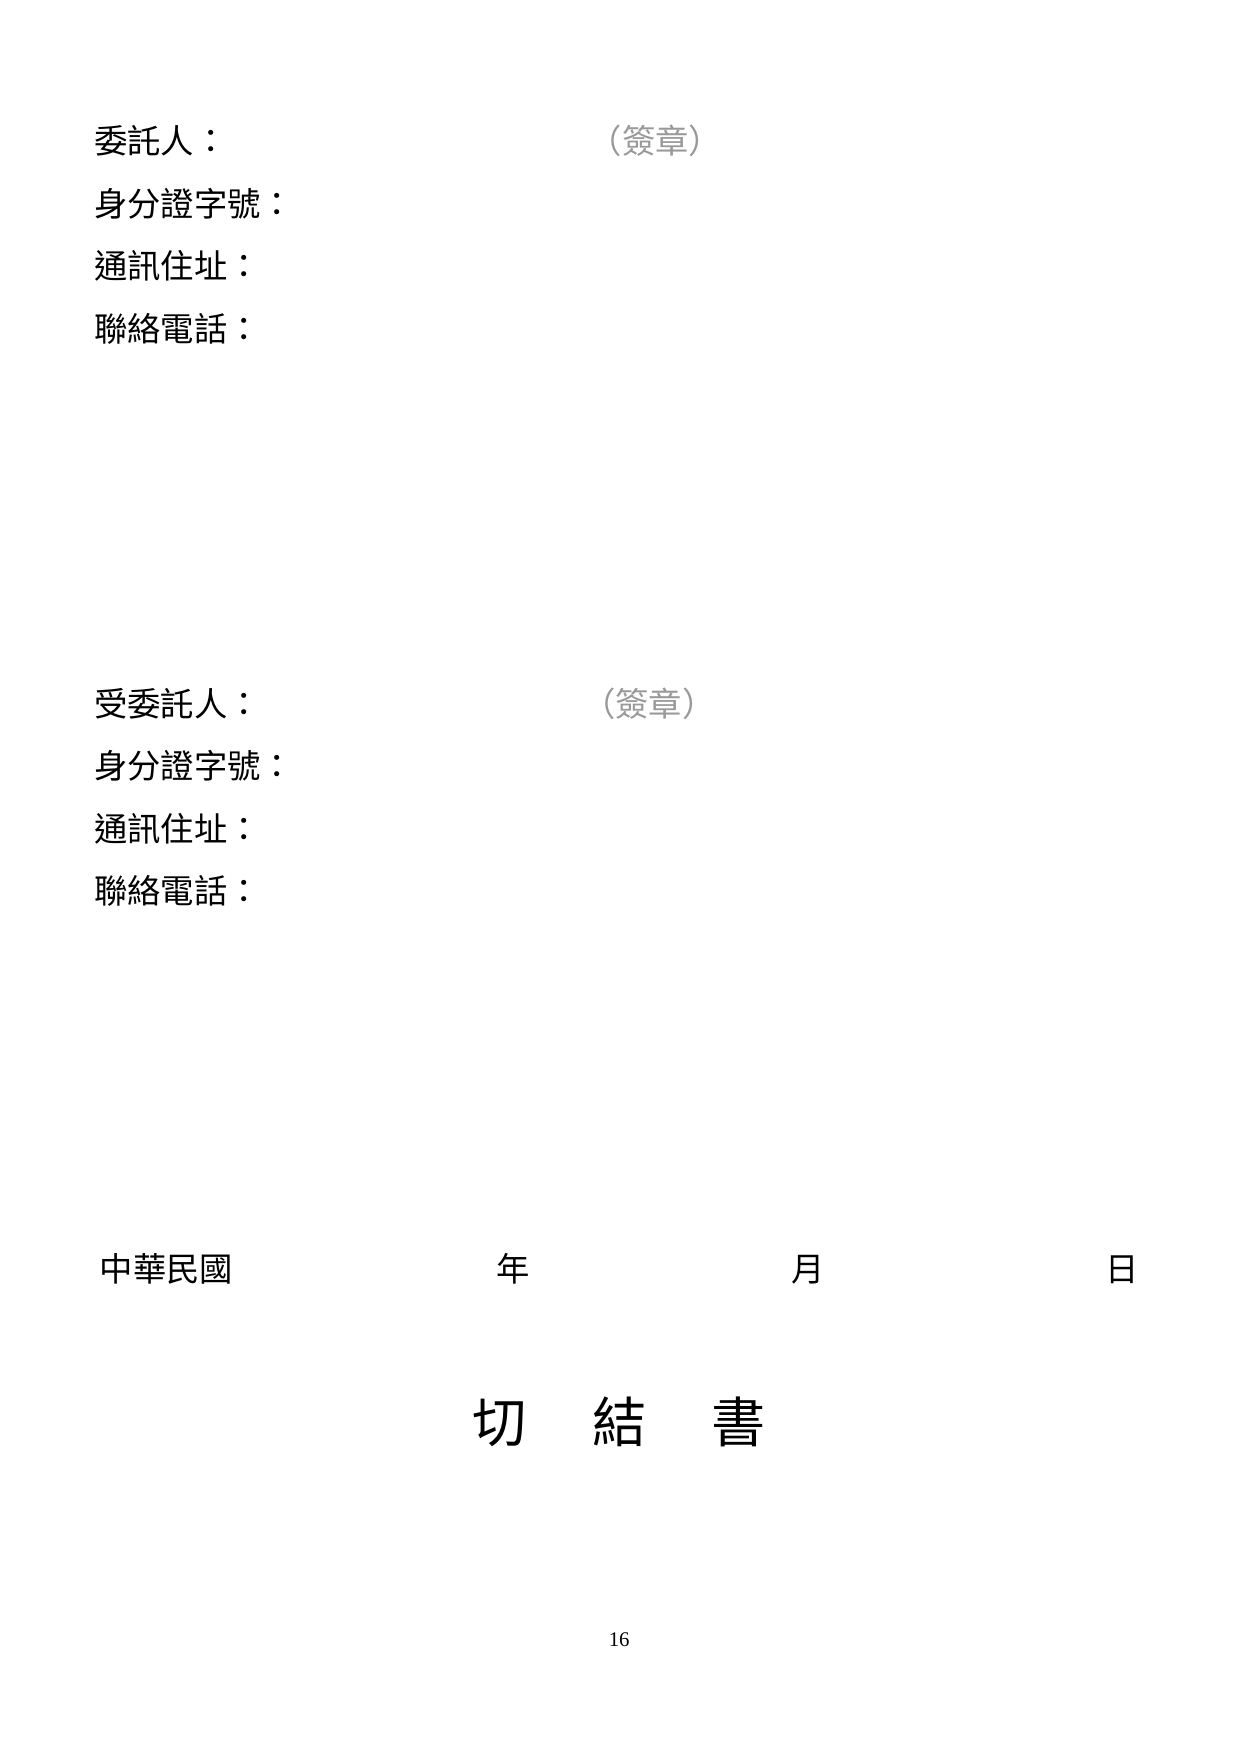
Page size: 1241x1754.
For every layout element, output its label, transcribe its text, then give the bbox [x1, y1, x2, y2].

text 身分證字號： [94, 726, 1144, 788]
text 通訊住址： [94, 788, 1144, 851]
text 通訊住址： [94, 226, 1144, 288]
text 身分證字號： [94, 163, 1144, 226]
text 受委託人： （簽章） [94, 663, 1144, 726]
text 切 結 書 [94, 1351, 1144, 1476]
text 聯絡電話： [94, 288, 1144, 351]
text 中華民國 年 月 日 [94, 1226, 1144, 1288]
text 委託人： （簽章） [94, 101, 1144, 163]
text 聯絡電話： [94, 851, 1144, 913]
